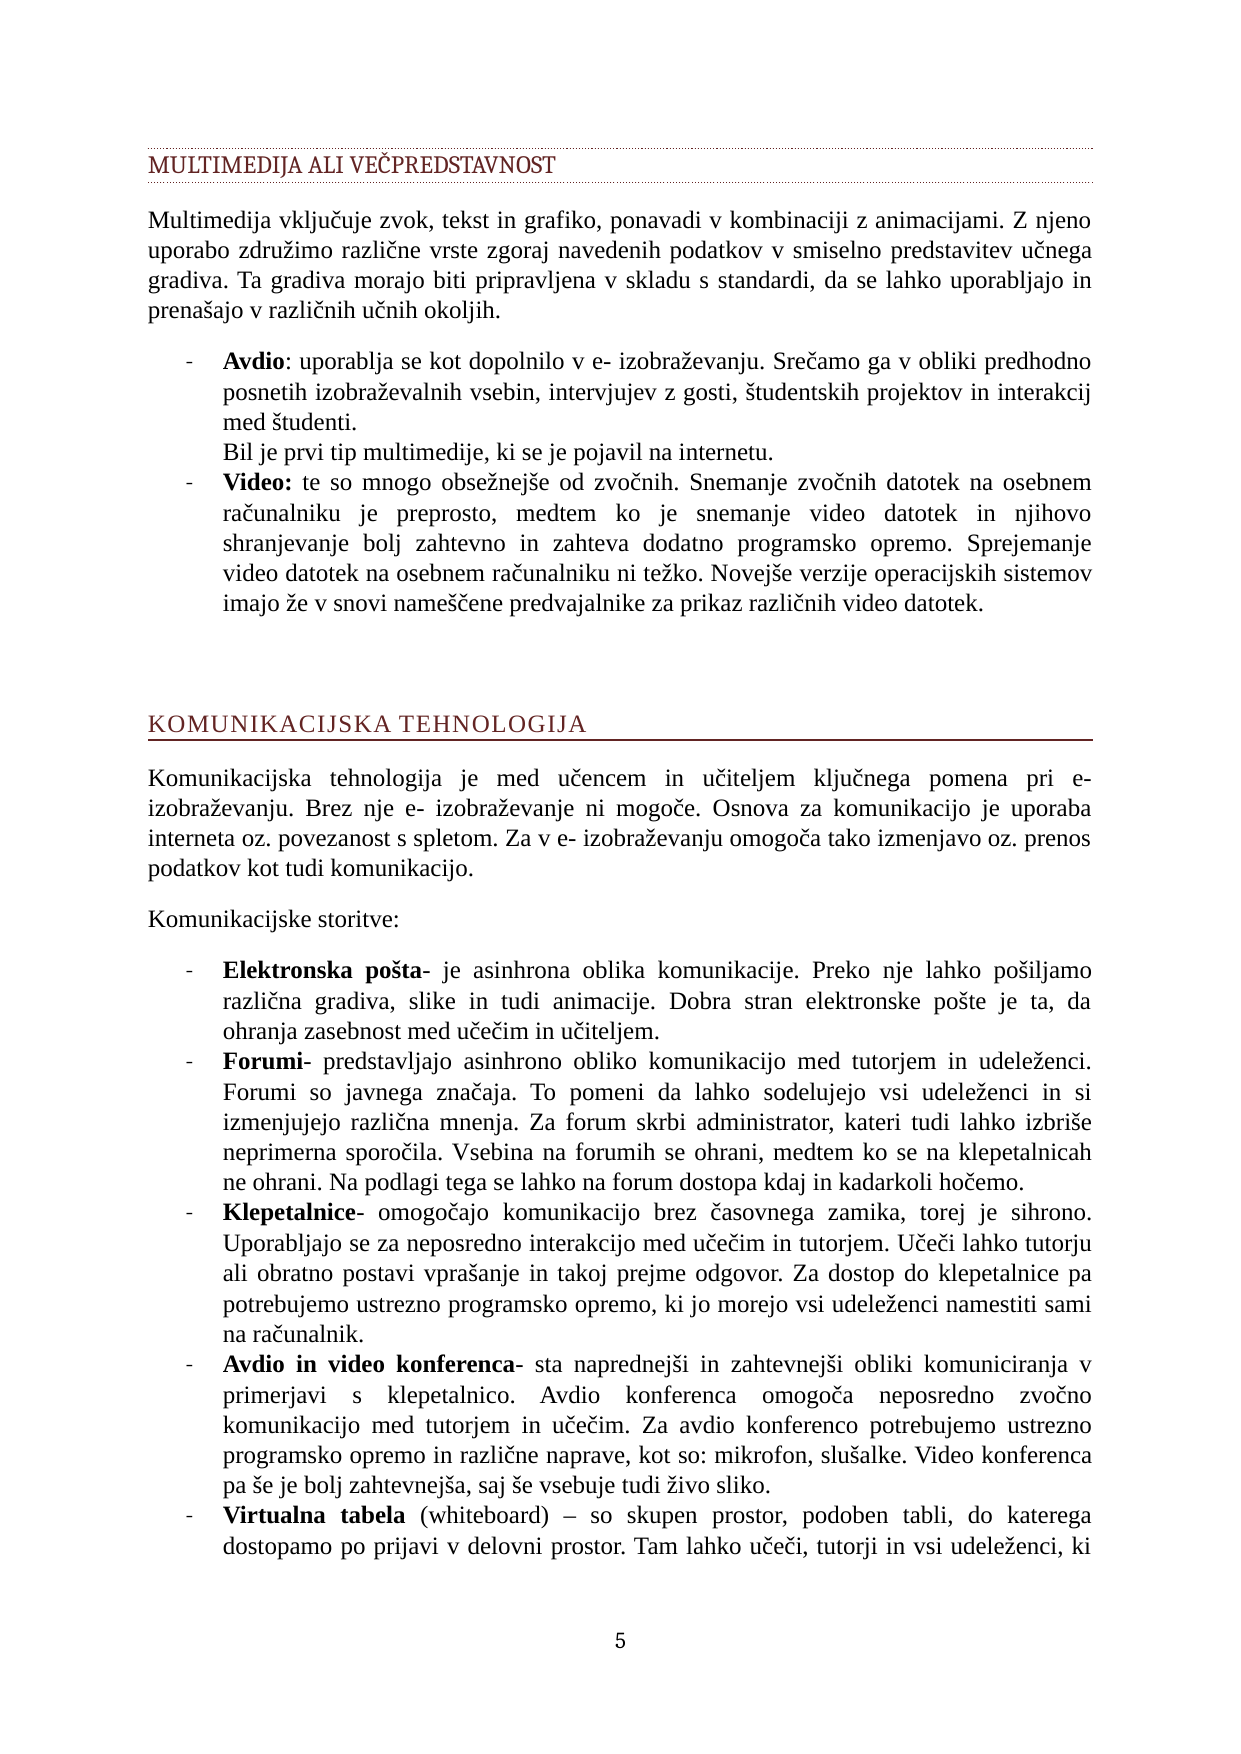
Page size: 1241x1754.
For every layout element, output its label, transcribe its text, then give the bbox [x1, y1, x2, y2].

subtitle Multimedija ali večpredstavnost [148, 148, 1093, 183]
text Komunikacijske storitve: [148, 904, 1093, 933]
list Elektronska pošta- je asinhrona oblika komunikacije. Preko nje lahko pošiljamo različna gradiva, slike in tudi animacije. Dobra stran elektronske pošte je ta, da ohranja zasebnost med učečim in učiteljem. [185, 955, 1093, 1045]
text Multimedija vključuje zvok, tekst in grafiko, ponavadi v kombinaciji z animacijami. Z njeno uporabo združimo različne vrste zgoraj navedenih podatkov v smiselno predstavitev učnega gradiva. Ta gradiva morajo biti pripravljena v skladu s standardi, da se lahko uporabljajo in prenašajo v različnih učnih okoljih. [148, 205, 1093, 324]
list Virtualna tabela (whiteboard) – so skupen prostor, podoben tabli, do katerega dostopamo po prijavi v delovni prostor. Tam lahko učeči, tutorji in vsi udeleženci, ki [185, 1500, 1093, 1560]
subtitle Komunikacijska tehnologija [148, 709, 1093, 739]
text Komunikacijska tehnologija je med učencem in učiteljem ključnega pomena pri e- izobraževanju. Brez nje e- izobraževanje ni mogoče. Osnova za komunikacijo je uporaba interneta oz. povezanost s spletom. Za v e- izobraževanju omogoča tako izmenjavo oz. prenos podatkov kot tudi komunikacijo. [148, 763, 1093, 882]
list Klepetalnice- omogočajo komunikacijo brez časovnega zamika, torej je sihrono. Uporabljajo se za neposredno interakcijo med učečim in tutorjem. Učeči lahko tutorju ali obratno postavi vprašanje in takoj prejme odgovor. Za dostop do klepetalnice pa potrebujemo ustrezno programsko opremo, ki jo morejo vsi udeleženci namestiti sami na računalnik. [185, 1197, 1093, 1347]
list Avdio in video konferenca- sta naprednejši in zahtevnejši obliki komuniciranja v primerjavi s klepetalnico. Avdio konferenca omogoča neposredno zvočno komunikacijo med tutorjem in učečim. Za avdio konferenco potrebujemo ustrezno programsko opremo in različne naprave, kot so: mikrofon, slušalke. Video konferenca pa še je bolj zahtevnejša, saj še vsebuje tudi živo sliko. [185, 1349, 1093, 1499]
list Bil je prvi tip multimedije, ki se je pojavil na internetu. [223, 437, 1093, 466]
list Video: te so mnogo obsežnejše od zvočnih. Snemanje zvočnih datotek na osebnem računalniku je preprosto, medtem ko je snemanje video datotek in njihovo shranjevanje bolj zahtevno in zahteva dodatno programsko opremo. Sprejemanje video datotek na osebnem računalniku ni težko. Novejše verzije operacijskih sistemov imajo že v snovi nameščene predvajalnike za prikaz različnih video datotek. [185, 467, 1093, 617]
list Avdio: uporablja se kot dopolnilo v e- izobraževanju. Srečamo ga v obliki predhodno posnetih izobraževalnih vsebin, intervjujev z gosti, študentskih projektov in interakcij med študenti. [185, 346, 1093, 436]
list Forumi- predstavljajo asinhrono obliko komunikacijo med tutorjem in udeleženci. Forumi so javnega značaja. To pomeni da lahko sodelujejo vsi udeleženci in si izmenjujejo različna mnenja. Za forum skrbi administrator, kateri tudi lahko izbriše neprimerna sporočila. Vsebina na forumih se ohrani, medtem ko se na klepetalnicah ne ohrani. Na podlagi tega se lahko na forum dostopa kdaj in kadarkoli hočemo. [185, 1046, 1093, 1196]
